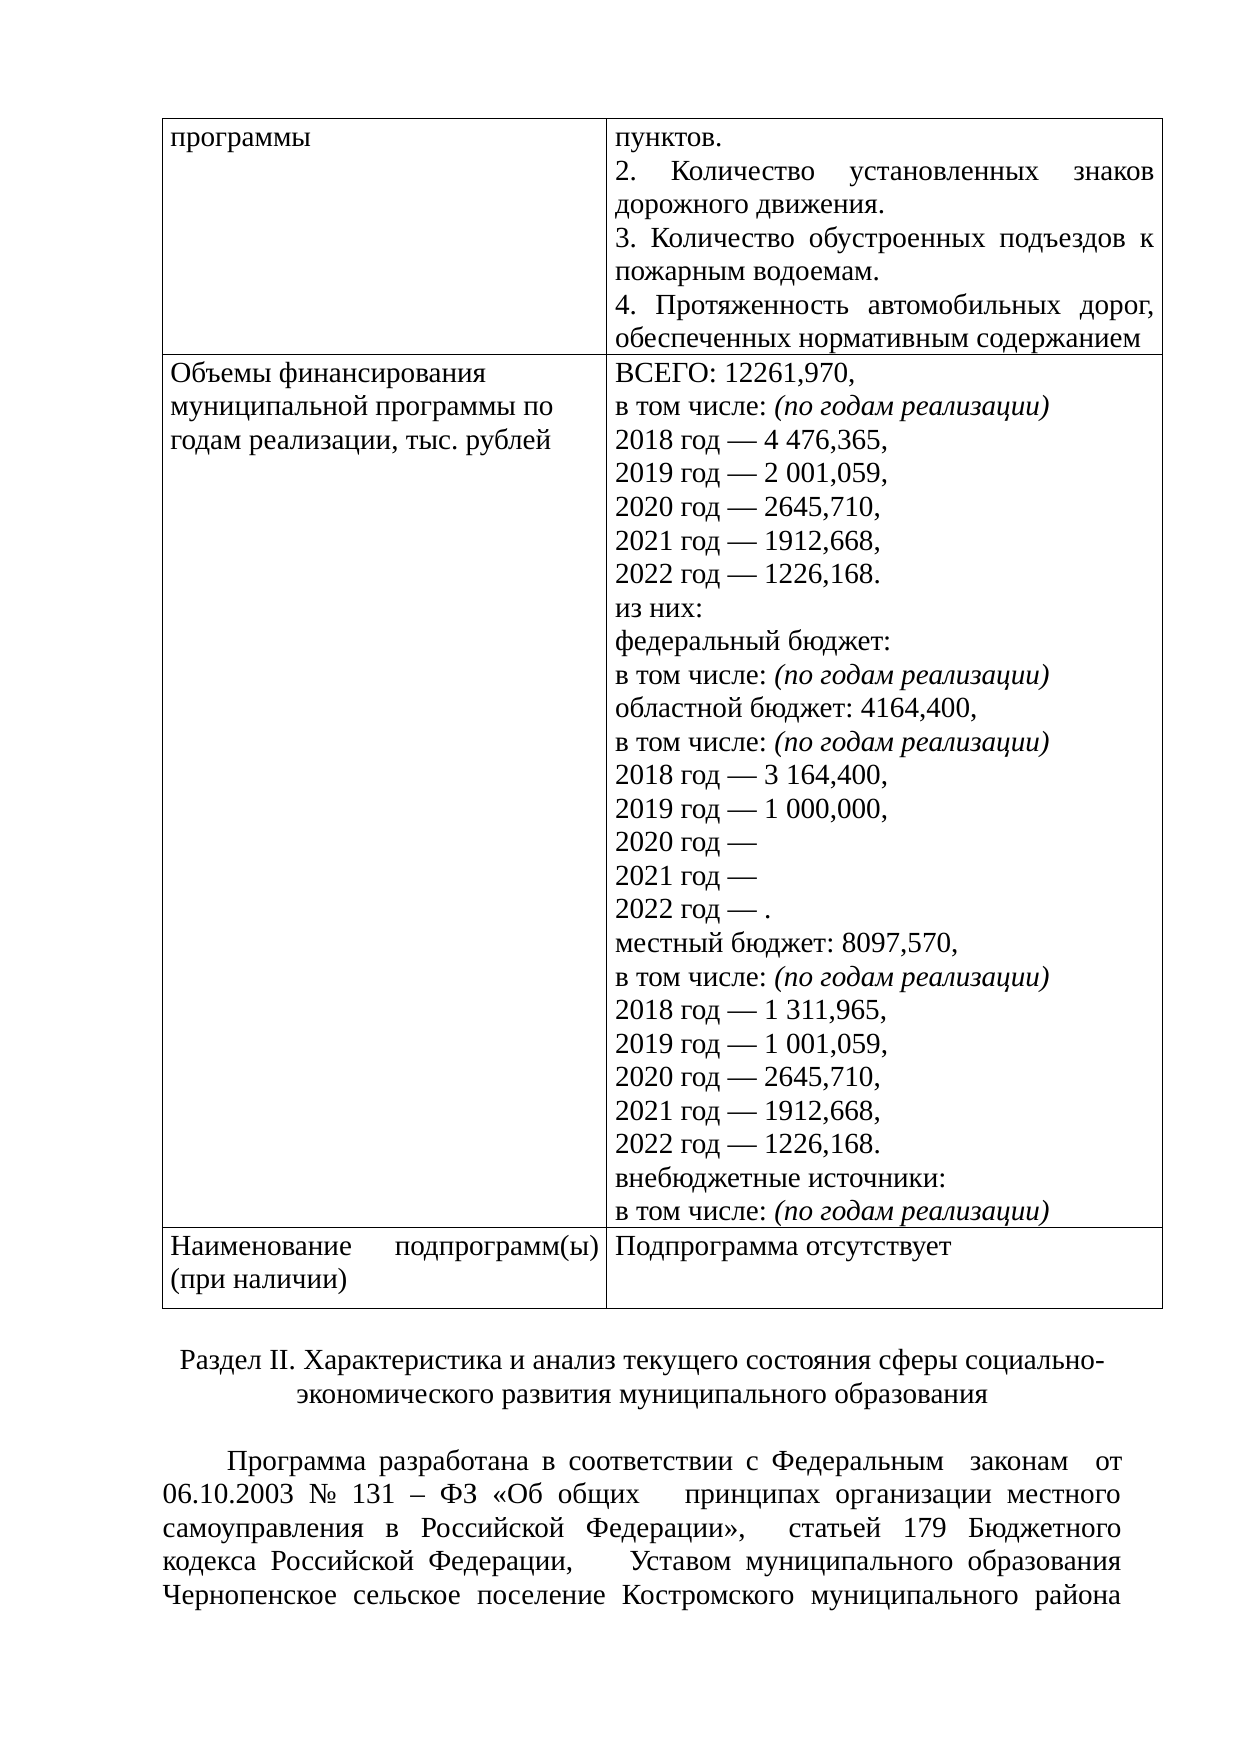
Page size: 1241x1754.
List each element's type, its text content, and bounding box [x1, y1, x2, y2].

table_cell программы [163, 119, 606, 354]
text Программа разработана в соответствии с Федеральным законам от 06.10.2003 № 131 – ФЗ «Об общих принципах организации местного самоуправления в Российской Федерации», статьей 179 Бюджетного кодекса Российской Федерации, Уставом муниципального образования Чернопенское сельское поселение Костромского муниципального района [162, 1443, 1122, 1611]
table_cell Наименование подпрограмм(ы) (при наличии) [163, 1228, 606, 1308]
table_cell ВСЕГО: 12261,970, в том числе: (по годам реализации) 2018 год — 4 476,365, 2019 год — 2 001,059, 2020 год — 2645,710, 2021 год — 1912,668, 2022 год — 1226,168. из них: федеральный бюджет: в том числе: (по годам реализации) областной бюджет: 4164,400, в том числе: (по годам реализации) 2018 год — 3 164,400, 2019 год — 1 000,000, 2020 год — 2021 год — 2022 год — . местный бюджет: 8097,570, в том числе: (по годам реализации) 2018 год — 1 311,965, 2019 год — 1 001,059, 2020 год — 2645,710, 2021 год — 1912,668, 2022 год — 1226,168. внебюджетные источники: в том числе: (по годам реализации) [607, 355, 1162, 1227]
table_cell Объемы финансирования муниципальной программы по годам реализации, тыс. рублей [163, 355, 606, 1227]
table_cell пунктов. 2. Количество установленных знаков дорожного движения. 3. Количество обустроенных подъездов к пожарным водоемам. 4. Протяженность автомобильных дорог, обеспеченных нормативным содержанием [607, 119, 1162, 354]
table_cell Подпрограмма отсутствует [607, 1228, 1162, 1308]
text Раздел II. Характеристика и анализ текущего состояния сферы социально-экономического развития муниципального образования [162, 1342, 1122, 1409]
